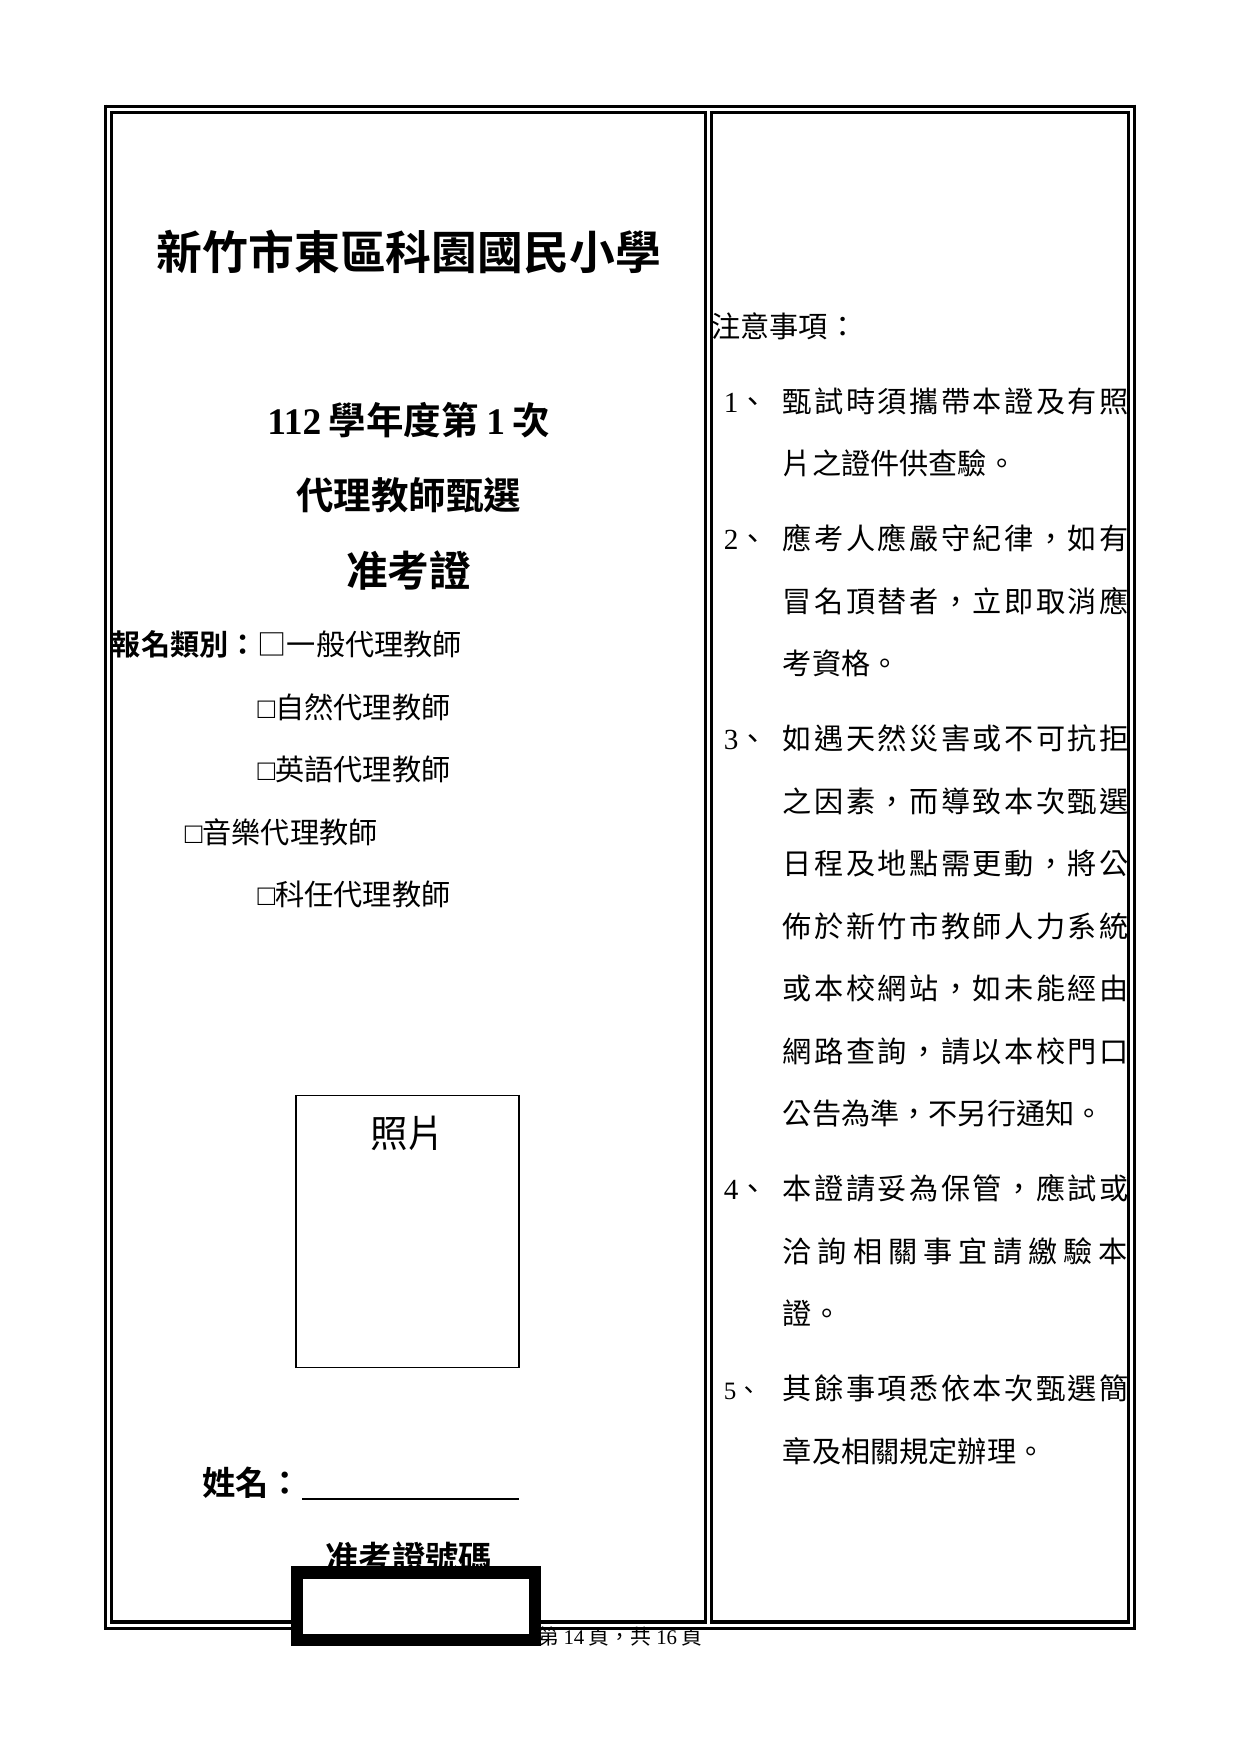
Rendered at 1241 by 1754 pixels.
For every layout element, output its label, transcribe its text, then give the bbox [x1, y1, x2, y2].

table_header 新竹市東區科園國民小學 112學年度第1次 代理教師甄選 准考證 報名類別：□一般代理教師 □自然代理教師 □英語代理教師 □音樂代理教師 □科任代理教師 姓名： 准考證號碼 [109, 108, 708, 1620]
table_header 注意事項： 甄試時須攜帶本證及有照片之證件供查驗。 應考人應嚴守紀律，如有冒名頂替者，立即取消應考資格。 如遇天然災害或不可抗拒之因素，而導致本次甄選日程及地點需更動，將公佈於新竹市教師人力系統或本校網站，如未能經由網路查詢，請以本校門口公告為準，不另行通知。 本證請妥為保管，應試或洽詢相關事宜請繳驗本證。 其餘事項悉依本次甄選簡章及相關規定辦理。 [708, 108, 1131, 1620]
